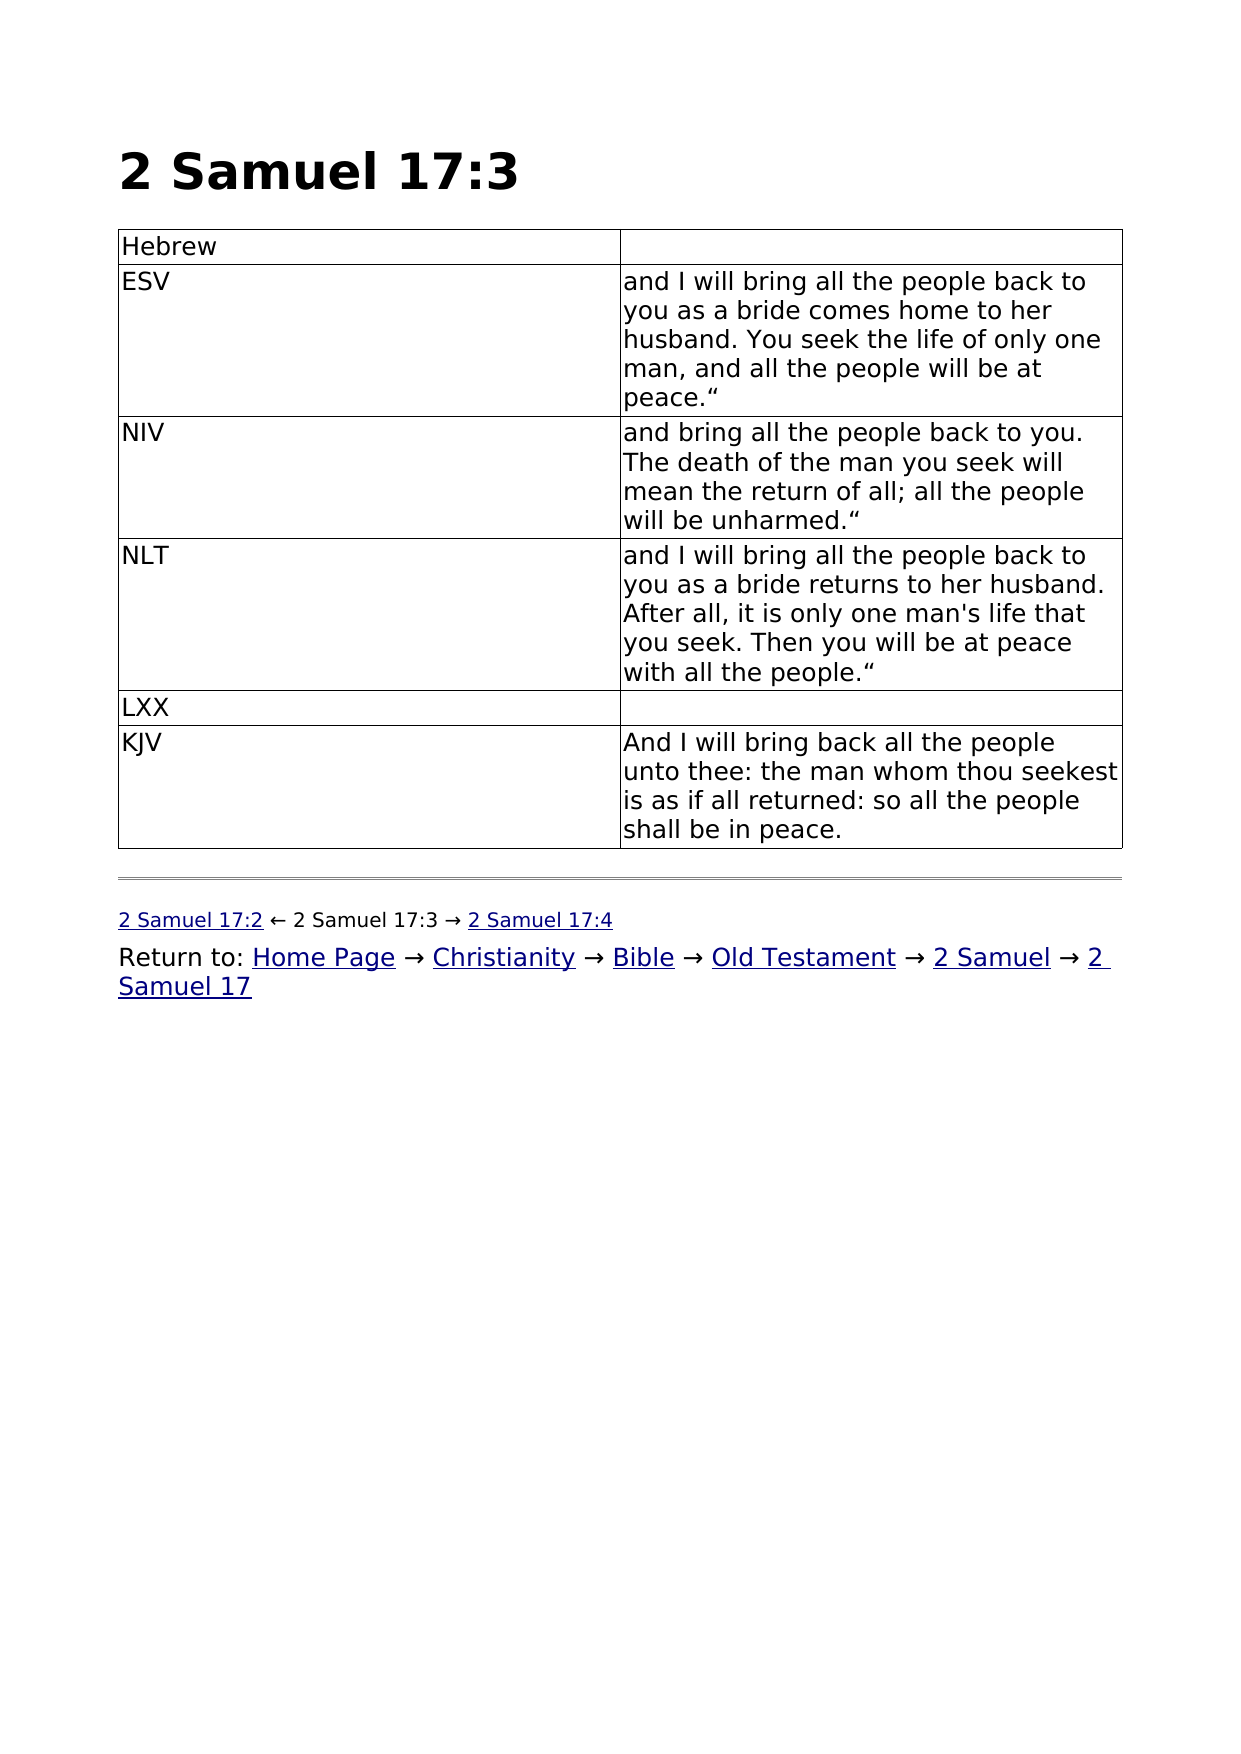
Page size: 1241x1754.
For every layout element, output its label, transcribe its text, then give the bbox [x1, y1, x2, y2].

table_cell And I will bring back all the people unto thee: the man whom thou seekest is as if all returned: so all the people shall be in peace. [621, 726, 1122, 848]
table_header [621, 230, 1122, 264]
table_cell KJV [119, 726, 620, 848]
table_cell [621, 691, 1122, 725]
table_cell LXX [119, 691, 620, 725]
table_cell ESV [119, 265, 620, 416]
table_cell and I will bring all the people back to you as a bride comes home to her husband. You seek the life of only one man, and all the people will be at peace.“ [621, 265, 1122, 416]
table_cell NIV [119, 417, 620, 538]
text 2 Samuel 17:2 ← 2 Samuel 17:3 → 2 Samuel 17:4 [118, 909, 1122, 943]
subtitle 2 Samuel 17:3 [118, 143, 1122, 201]
table_header Hebrew [119, 230, 620, 264]
table_cell NLT [119, 539, 620, 690]
table_cell and bring all the people back to you. The death of the man you seek will mean the return of all; all the people will be unharmed.“ [621, 417, 1122, 538]
table_cell and I will bring all the people back to you as a bride returns to her husband. After all, it is only one man's life that you seek. Then you will be at peace with all the people.“ [621, 539, 1122, 690]
text Return to: Home Page → Christianity → Bible → Old Testament → 2 Samuel → 2 Samuel 17 [118, 943, 1122, 1001]
